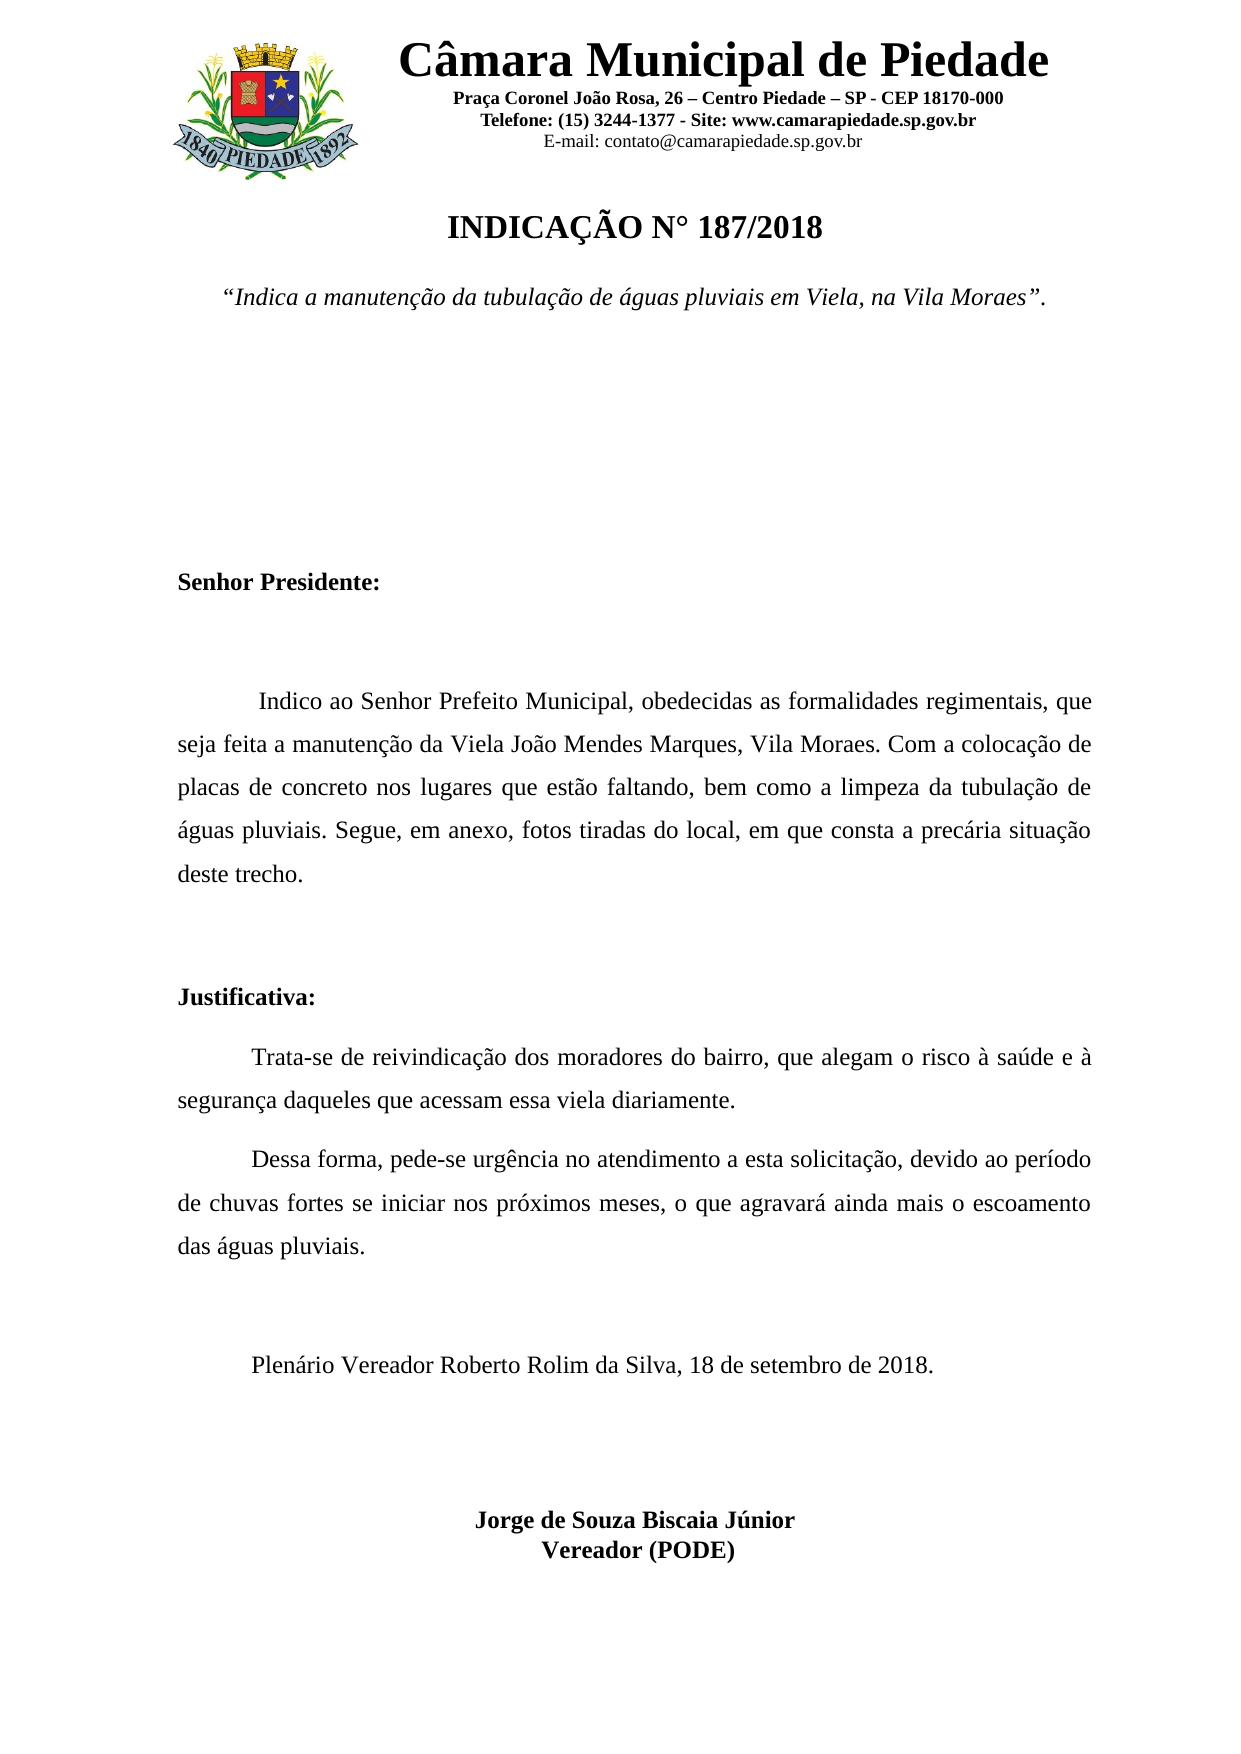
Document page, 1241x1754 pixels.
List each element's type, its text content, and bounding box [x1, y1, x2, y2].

text Jorge de Souza Biscaia Júnior Vereador (PODE) [177, 1505, 1093, 1564]
text Justificativa: [177, 982, 1093, 1011]
text Indico ao Senhor Prefeito Municipal, obedecidas as formalidades regimentais, que seja feita a manutenção da Viela João Mendes Marques, Vila Moraes. Com a colocação de placas de concreto nos lugares que estão faltando, bem como a limpeza da tubulação de águas pluviais. Segue, em anexo, fotos tiradas do local, em que consta a precária situação deste trecho. [177, 686, 1093, 887]
text Trata-se de reivindicação dos moradores do bairro, que alegam o risco à saúde e à segurança daqueles que acessam essa viela diariamente. [177, 1042, 1093, 1113]
text Senhor Presidente: [177, 567, 1093, 595]
text INDICAÇÃO N° 187/2018 [177, 208, 1093, 246]
text Plenário Vereador Roberto Rolim da Silva, 18 de setembro de 2018. [177, 1350, 1093, 1379]
text Dessa forma, pede-se urgência no atendimento a esta solicitação, devido ao período de chuvas fortes se iniciar nos próximos meses, o que agravará ainda mais o escoamento das águas pluviais. [177, 1144, 1093, 1259]
text “Indica a manutenção da tubulação de águas pluviais em Viela, na Vila Moraes”. [177, 282, 1093, 311]
